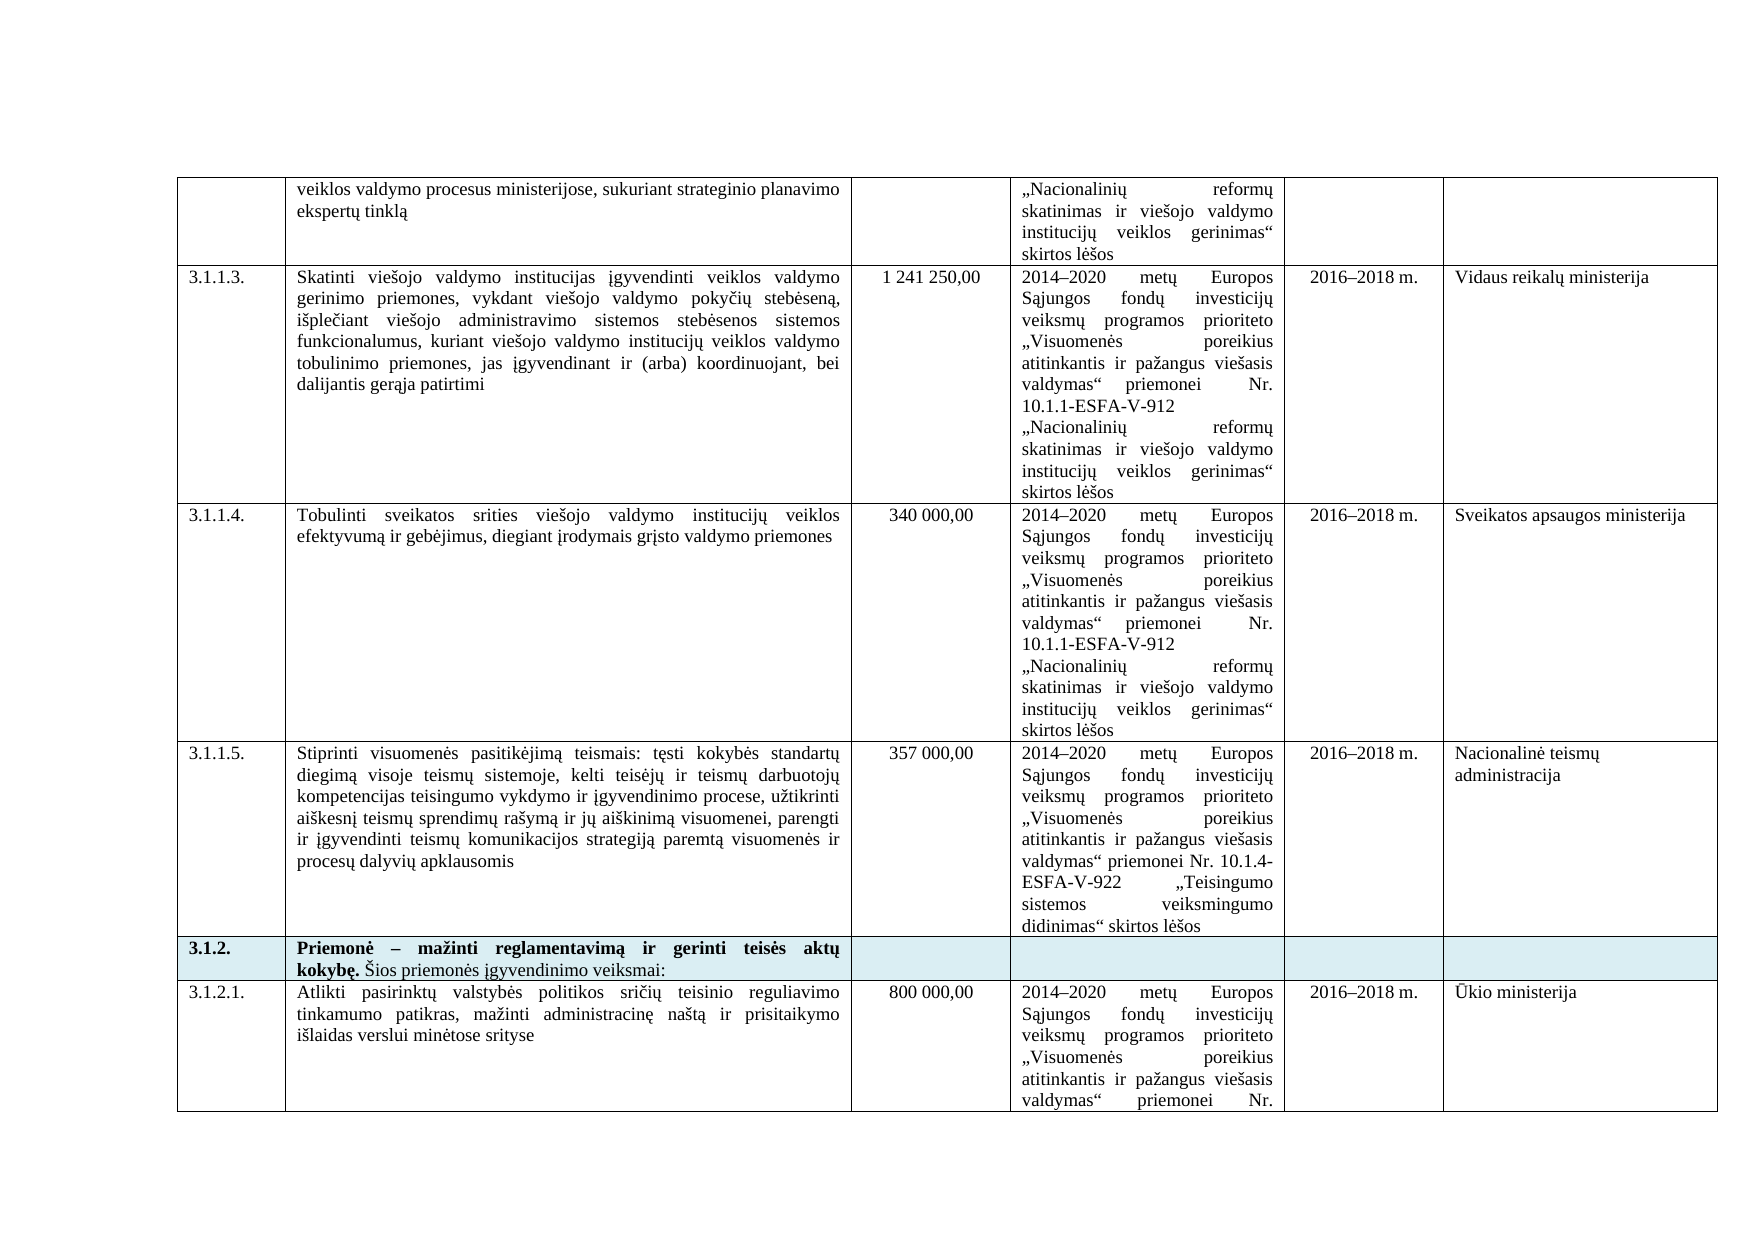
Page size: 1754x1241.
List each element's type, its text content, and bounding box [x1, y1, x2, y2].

table_cell Ūkio ministerija [1444, 981, 1717, 1111]
table_cell 2016–2018 m. [1285, 504, 1443, 741]
table_cell veiklos valdymo procesus ministerijose, sukuriant strateginio planavimo ekspertų tinklą [286, 178, 851, 264]
table_cell [178, 178, 285, 264]
table_cell 2016–2018 m. [1285, 266, 1443, 503]
table_cell [852, 178, 1010, 264]
table_cell [1011, 937, 1284, 980]
table_cell [1285, 937, 1443, 980]
table_cell Skatinti viešojo valdymo institucijas įgyvendinti veiklos valdymo gerinimo priemones, vykdant viešojo valdymo pokyčių stebėseną, išplečiant viešojo administravimo sistemos stebėsenos sistemos funkcionalumus, kuriant viešojo valdymo institucijų veiklos valdymo tobulinimo priemones, jas įgyvendinant ir (arba) koordinuojant, bei dalijantis gerąja patirtimi [286, 266, 851, 503]
table_cell Atlikti pasirinktų valstybės politikos sričių teisinio reguliavimo tinkamumo patikras, mažinti administracinę naštą ir prisitaikymo išlaidas verslui minėtose srityse [286, 981, 851, 1111]
table_cell [1444, 178, 1717, 264]
table_cell Stiprinti visuomenės pasitikėjimą teismais: tęsti kokybės standartų diegimą visoje teismų sistemoje, kelti teisėjų ir teismų darbuotojų kompetencijas teisingumo vykdymo ir įgyvendinimo procese, užtikrinti aiškesnį teismų sprendimų rašymą ir jų aiškinimą visuomenei, parengti ir įgyvendinti teismų komunikacijos strategiją paremtą visuomenės ir procesų dalyvių apklausomis [286, 742, 851, 936]
table_cell [1285, 178, 1443, 264]
table_cell Sveikatos apsaugos ministerija [1444, 504, 1717, 741]
table_cell 2014–2020 metų Europos Sąjungos fondų investicijų veiksmų programos prioriteto „Visuomenės poreikius atitinkantis ir pažangus viešasis valdymas“ priemonei Nr. 10.1.1-ESFA-V-912 „Nacionalinių reformų skatinimas ir viešojo valdymo institucijų veiklos gerinimas“ skirtos lėšos [1011, 266, 1284, 503]
table_cell 2014–2020 metų Europos Sąjungos fondų investicijų veiksmų programos prioriteto „Visuomenės poreikius atitinkantis ir pažangus viešasis valdymas“ priemonei Nr. 10.1.4-ESFA-V-922 „Teisingumo sistemos veiksmingumo didinimas“ skirtos lėšos [1011, 742, 1284, 936]
table_cell 2016–2018 m. [1285, 742, 1443, 936]
table_cell Tobulinti sveikatos srities viešojo valdymo institucijų veiklos efektyvumą ir gebėjimus, diegiant įrodymais grįsto valdymo priemones [286, 504, 851, 741]
table_cell 1 241 250,00 [852, 266, 1010, 503]
table_cell 800 000,00 [852, 981, 1010, 1111]
table_cell 3.1.1.4. [178, 504, 285, 741]
table_cell 2016–2018 m. [1285, 981, 1443, 1111]
table_cell 2014–2020 metų Europos Sąjungos fondų investicijų veiksmų programos prioriteto „Visuomenės poreikius atitinkantis ir pažangus viešasis valdymas“ priemonei Nr. [1011, 981, 1284, 1111]
table_cell Nacionalinė teismų administracija [1444, 742, 1717, 936]
table_cell 357 000,00 [852, 742, 1010, 936]
table_cell [1444, 937, 1717, 980]
table_cell [852, 937, 1010, 980]
table_cell 340 000,00 [852, 504, 1010, 741]
table_cell Vidaus reikalų ministerija [1444, 266, 1717, 503]
table_cell 3.1.1.5. [178, 742, 285, 936]
table_cell „Nacionalinių reformų skatinimas ir viešojo valdymo institucijų veiklos gerinimas“ skirtos lėšos [1011, 178, 1284, 264]
table_cell 3.1.2. [178, 937, 285, 980]
table_cell Priemonė – mažinti reglamentavimą ir gerinti teisės aktų kokybę. Šios priemonės įgyvendinimo veiksmai: [286, 937, 851, 980]
table_cell 2014–2020 metų Europos Sąjungos fondų investicijų veiksmų programos prioriteto „Visuomenės poreikius atitinkantis ir pažangus viešasis valdymas“ priemonei Nr. 10.1.1-ESFA-V-912 „Nacionalinių reformų skatinimas ir viešojo valdymo institucijų veiklos gerinimas“ skirtos lėšos [1011, 504, 1284, 741]
table_cell 3.1.2.1. [178, 981, 285, 1111]
table_cell 3.1.1.3. [178, 266, 285, 503]
